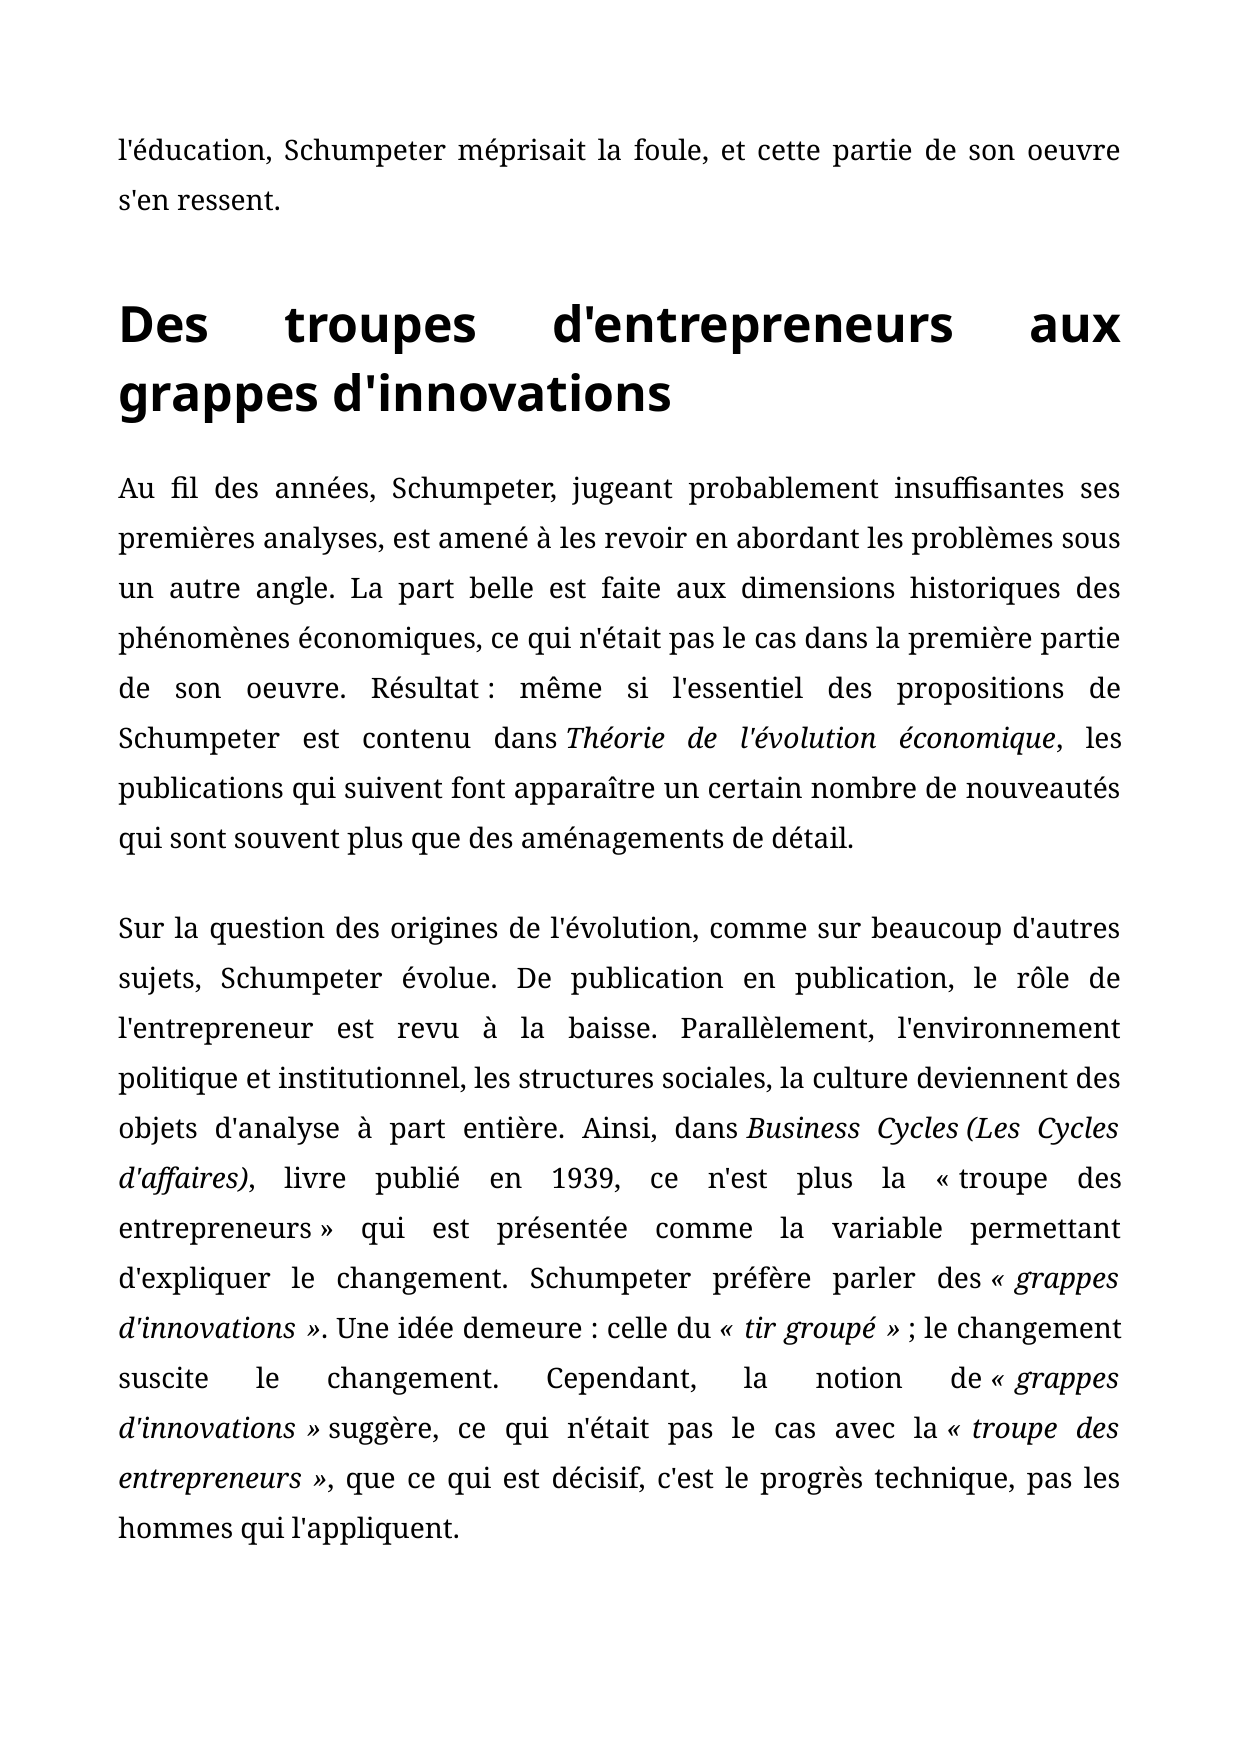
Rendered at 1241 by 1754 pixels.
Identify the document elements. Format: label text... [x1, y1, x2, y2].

text Sur la question des origines de l'évolution, comme sur beaucoup d'autres sujets, Schumpeter évolue. De publication en publication, le rôle de l'entrepreneur est revu à la baisse. Parallèlement, l'environnement politique et institutionnel, les structures sociales, la culture deviennent des objets d'analyse à part entière. Ainsi, dans Business Cycles (Les Cycles d'affaires), livre publié en 1939, ce n'est plus la « troupe des entrepreneurs » qui est présentée comme la variable permettant d'expliquer le changement. Schumpeter préfère parler des « grappes d'innovations ». Une idée demeure : celle du « tir groupé » ; le changement suscite le changement. Cependant, la notion de « grappes d'innovations » suggère, ce qui n'était pas le cas avec la « troupe des entrepreneurs », que ce qui est décisif, c'est le progrès technique, pas les hommes qui l'appliquent. [118, 896, 1122, 1546]
subtitle Des troupes d'entrepreneurs aux grappes d'innovations [118, 288, 1122, 426]
text l'éducation, Schumpeter méprisait la foule, et cette partie de son oeuvre s'en ressent. [118, 118, 1122, 218]
text Au fil des années, Schumpeter, jugeant probablement insuffisantes ses premières analyses, est amené à les revoir en abordant les problèmes sous un autre angle. La part belle est faite aux dimensions historiques des phénomènes économiques, ce qui n'était pas le cas dans la première partie de son oeuvre. Résultat : même si l'essentiel des propositions de Schumpeter est contenu dans Théorie de l'évolution économique, les publications qui suivent font apparaître un certain nombre de nouveautés qui sont souvent plus que des aménagements de détail. [118, 457, 1122, 857]
